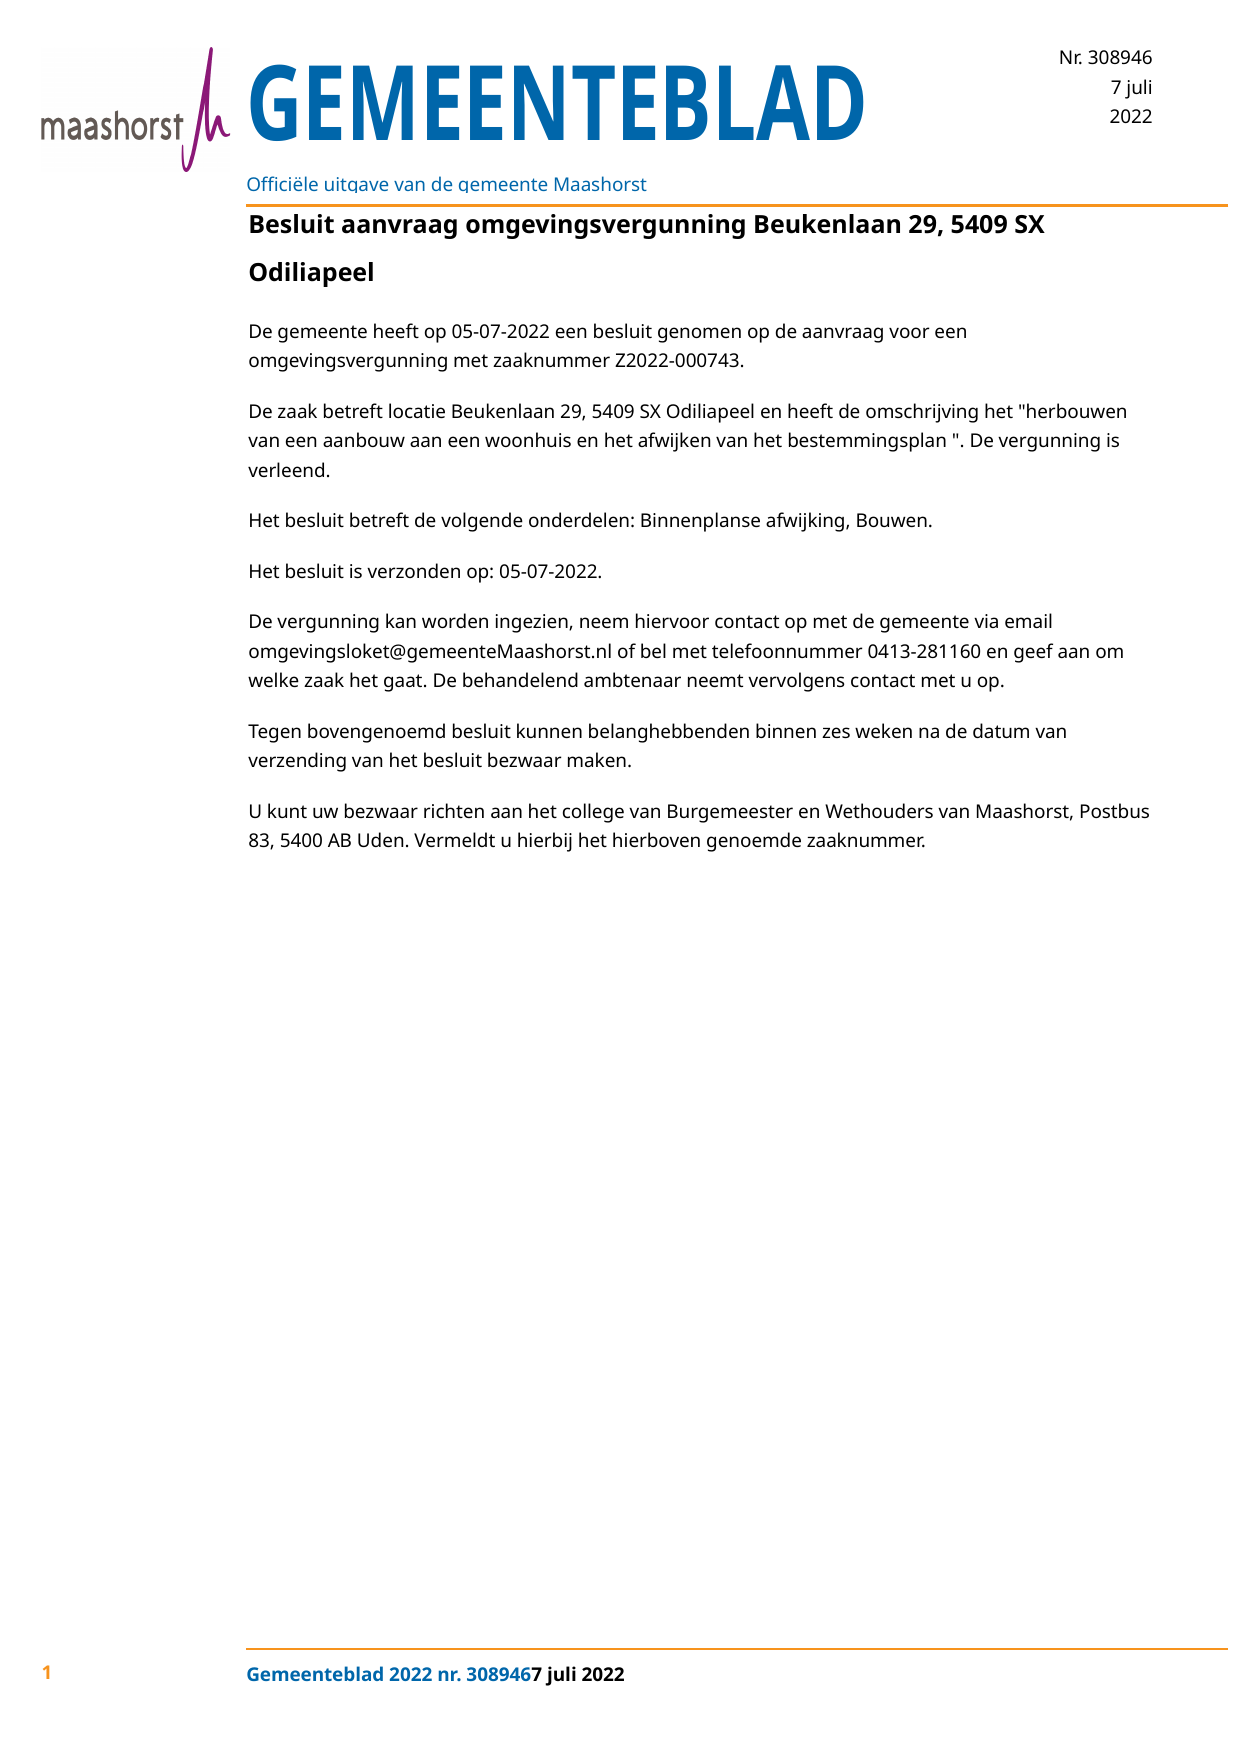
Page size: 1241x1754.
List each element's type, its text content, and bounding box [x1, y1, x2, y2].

text Besluit aanvraag omgevingsvergunning Beukenlaan 29, 5409 SX Odiliapeel [248, 207, 1152, 288]
text De zaak betreft locatie Beukenlaan 29, 5409 SX Odiliapeel en heeft de omschrijving het "herbouwen van een aanbouw aan een woonhuis en het afwijken van het bestemmingsplan ". De vergunning is verleend. [248, 398, 1152, 483]
text Het besluit betreft de volgende onderdelen: Binnenplanse afwijking, Bouwen. [248, 507, 1152, 533]
text Het besluit is verzonden op: 05-07-2022. [248, 558, 1152, 584]
text Tegen bovengenoemd besluit kunnen belanghebbenden binnen zes weken na de datum van verzending van het besluit bezwaar maken. [248, 718, 1152, 773]
text De gemeente heeft op 05-07-2022 een besluit genomen op de aanvraag voor een omgevingsvergunning met zaaknummer Z2022-000743. [248, 318, 1152, 373]
picture [41, 47, 231, 172]
text U kunt uw bezwaar richten aan het college van Burgemeester en Wethouders van Maashorst, Postbus 83, 5400 AB Uden. Vermeldt u hierbij het hierboven genoemde zaaknummer. [248, 798, 1152, 853]
text De vergunning kan worden ingezien, neem hiervoor contact op met de gemeente via email omgevingsloket@gemeenteMaashorst.nl of bel met telefoonnummer 0413-281160 en geef aan om welke zaak het gaat. De behandelend ambtenaar neemt vervolgens contact met u op. [248, 608, 1152, 693]
